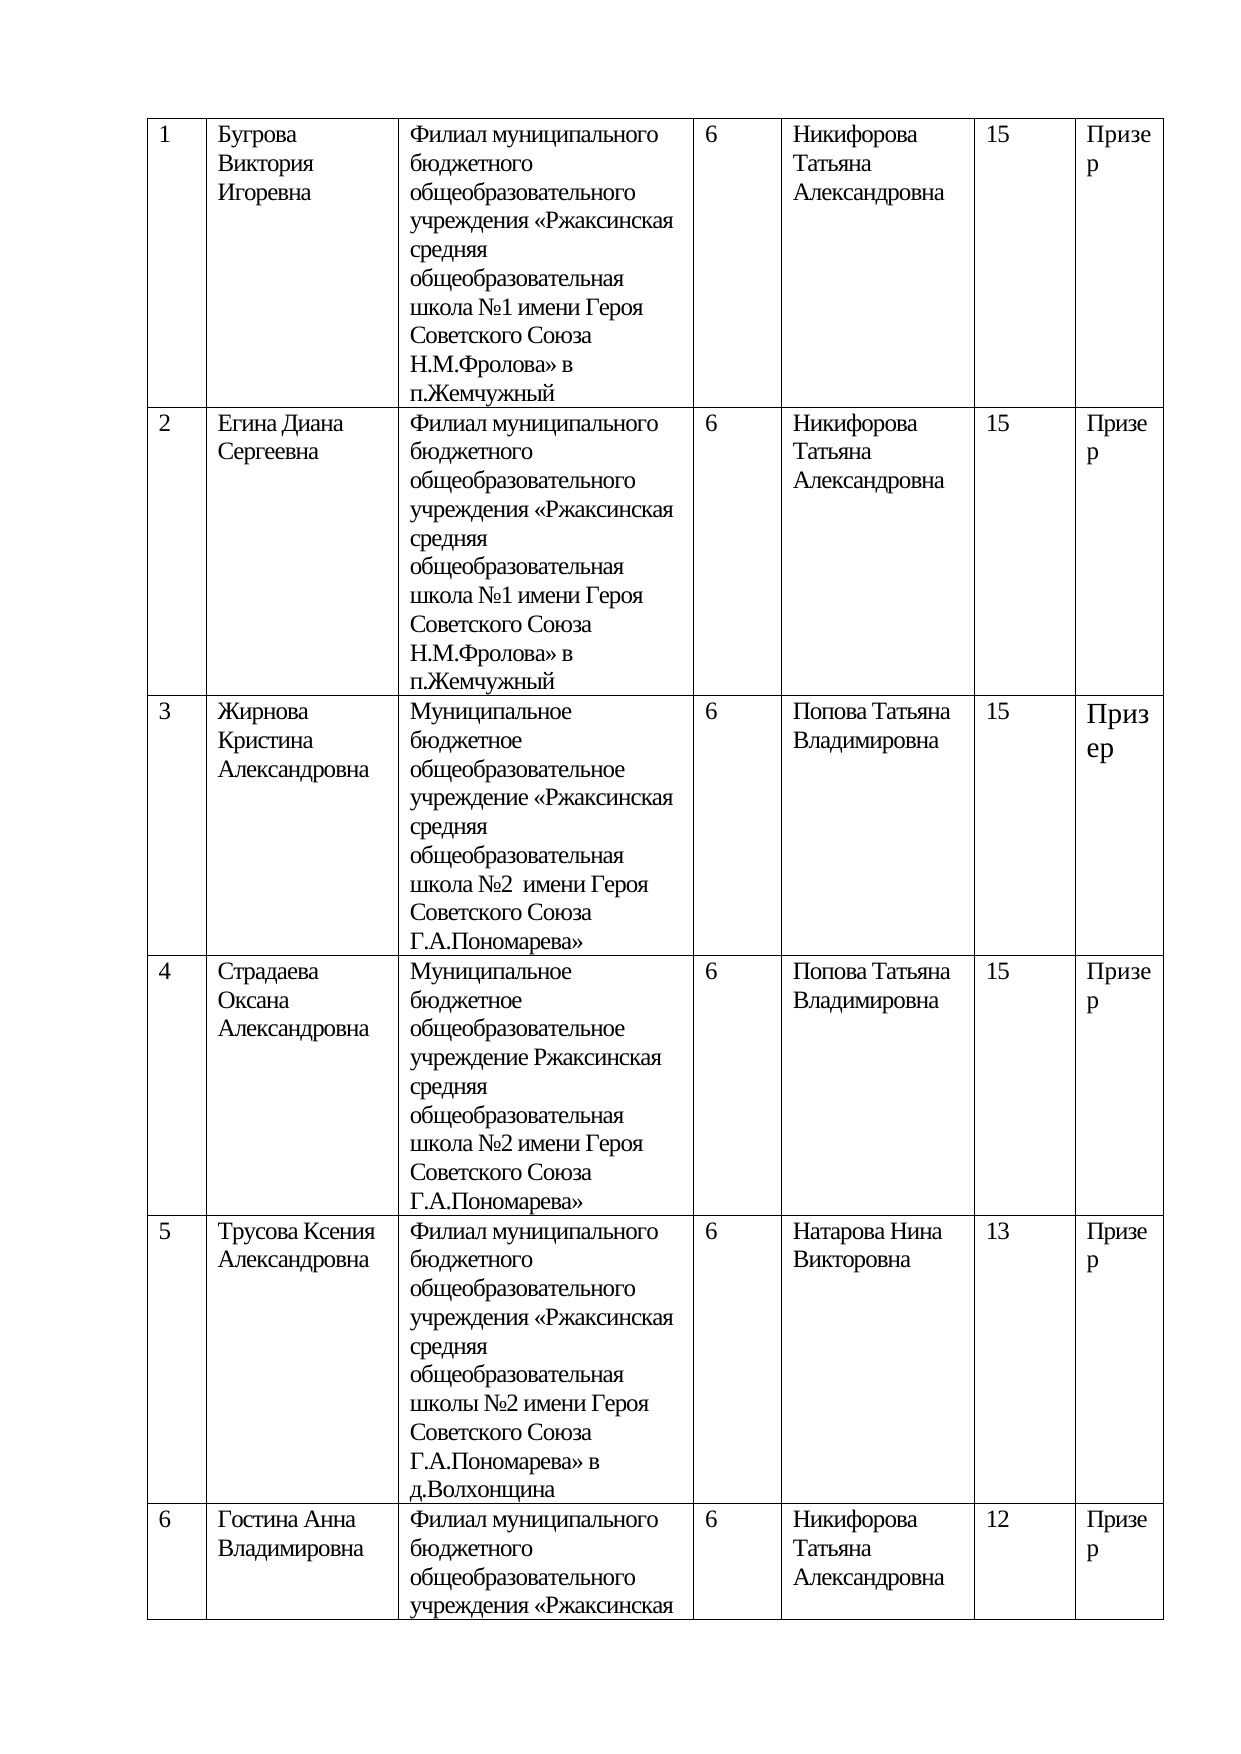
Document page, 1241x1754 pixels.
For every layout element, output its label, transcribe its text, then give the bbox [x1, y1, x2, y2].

table_cell 6 [694, 119, 781, 407]
table_cell Призер [1076, 1216, 1163, 1503]
table_cell Егина Диана Сергеевна [207, 408, 398, 695]
table_cell Филиал муниципального бюджетного общеобразовательного учреждения «Ржаксинская средняя общеобразовательная школа №1 имени Героя Советского Союза Н.М.Фролова» в п.Жемчужный [399, 408, 693, 695]
table_cell Филиал муниципального бюджетного общеобразовательного учреждения «Ржаксинская средняя общеобразовательная школа №1 имени Героя Советского Союза Н.М.Фролова» в п.Жемчужный [399, 119, 693, 407]
table_cell Жирнова Кристина Александровна [207, 696, 398, 955]
table_cell 3 [148, 696, 206, 955]
table_cell Призер [1076, 408, 1163, 695]
table_cell 6 [148, 1504, 206, 1619]
table_cell 6 [694, 696, 781, 955]
table_cell Филиал муниципального бюджетного общеобразовательного учреждения «Ржаксинская средняя общеобразовательная школы №2 имени Героя Советского Союза Г.А.Пономарева» в д.Волхонщина [399, 1216, 693, 1503]
table_cell 6 [694, 1216, 781, 1503]
table_cell Муниципальное бюджетное общеобразовательное учреждение Ржаксинская средняя общеобразовательная школа №2 имени Героя Советского Союза Г.А.Пономарева» [399, 956, 693, 1215]
table_cell 15 [975, 408, 1075, 695]
table_cell Призер [1076, 956, 1163, 1215]
table_cell Призер [1076, 119, 1163, 407]
table_cell Призер [1076, 1504, 1163, 1619]
table_cell 2 [148, 408, 206, 695]
table_cell 6 [694, 956, 781, 1215]
table_cell Никифорова Татьяна Александровна [782, 408, 974, 695]
table_cell 5 [148, 1216, 206, 1503]
table_cell 15 [975, 956, 1075, 1215]
table_cell Попова Татьяна Владимировна [782, 696, 974, 955]
table_cell 13 [975, 1216, 1075, 1503]
table_cell Трусова Ксения Александровна [207, 1216, 398, 1503]
table_cell Бугрова Виктория Игоревна [207, 119, 398, 407]
table_cell Натарова Нина Викторовна [782, 1216, 974, 1503]
table_cell 6 [694, 1504, 781, 1619]
table_cell Филиал муниципального бюджетного общеобразовательного учреждения «Ржаксинская [399, 1504, 693, 1619]
table_cell Муниципальное бюджетное общеобразовательное учреждение «Ржаксинская средняя общеобразовательная школа №2 имени Героя Советского Союза Г.А.Пономарева» [399, 696, 693, 955]
table_cell Попова Татьяна Владимировна [782, 956, 974, 1215]
table_cell 15 [975, 119, 1075, 407]
table_cell 12 [975, 1504, 1075, 1619]
table_cell 4 [148, 956, 206, 1215]
table_cell Призер [1076, 696, 1163, 955]
table_cell Гостина Анна Владимировна [207, 1504, 398, 1619]
table_cell Страдаева Оксана Александровна [207, 956, 398, 1215]
table_cell 1 [148, 119, 206, 407]
table_cell Никифорова Татьяна Александровна [782, 1504, 974, 1619]
table_cell Никифорова Татьяна Александровна [782, 119, 974, 407]
table_cell 15 [975, 696, 1075, 955]
table_cell 6 [694, 408, 781, 695]
